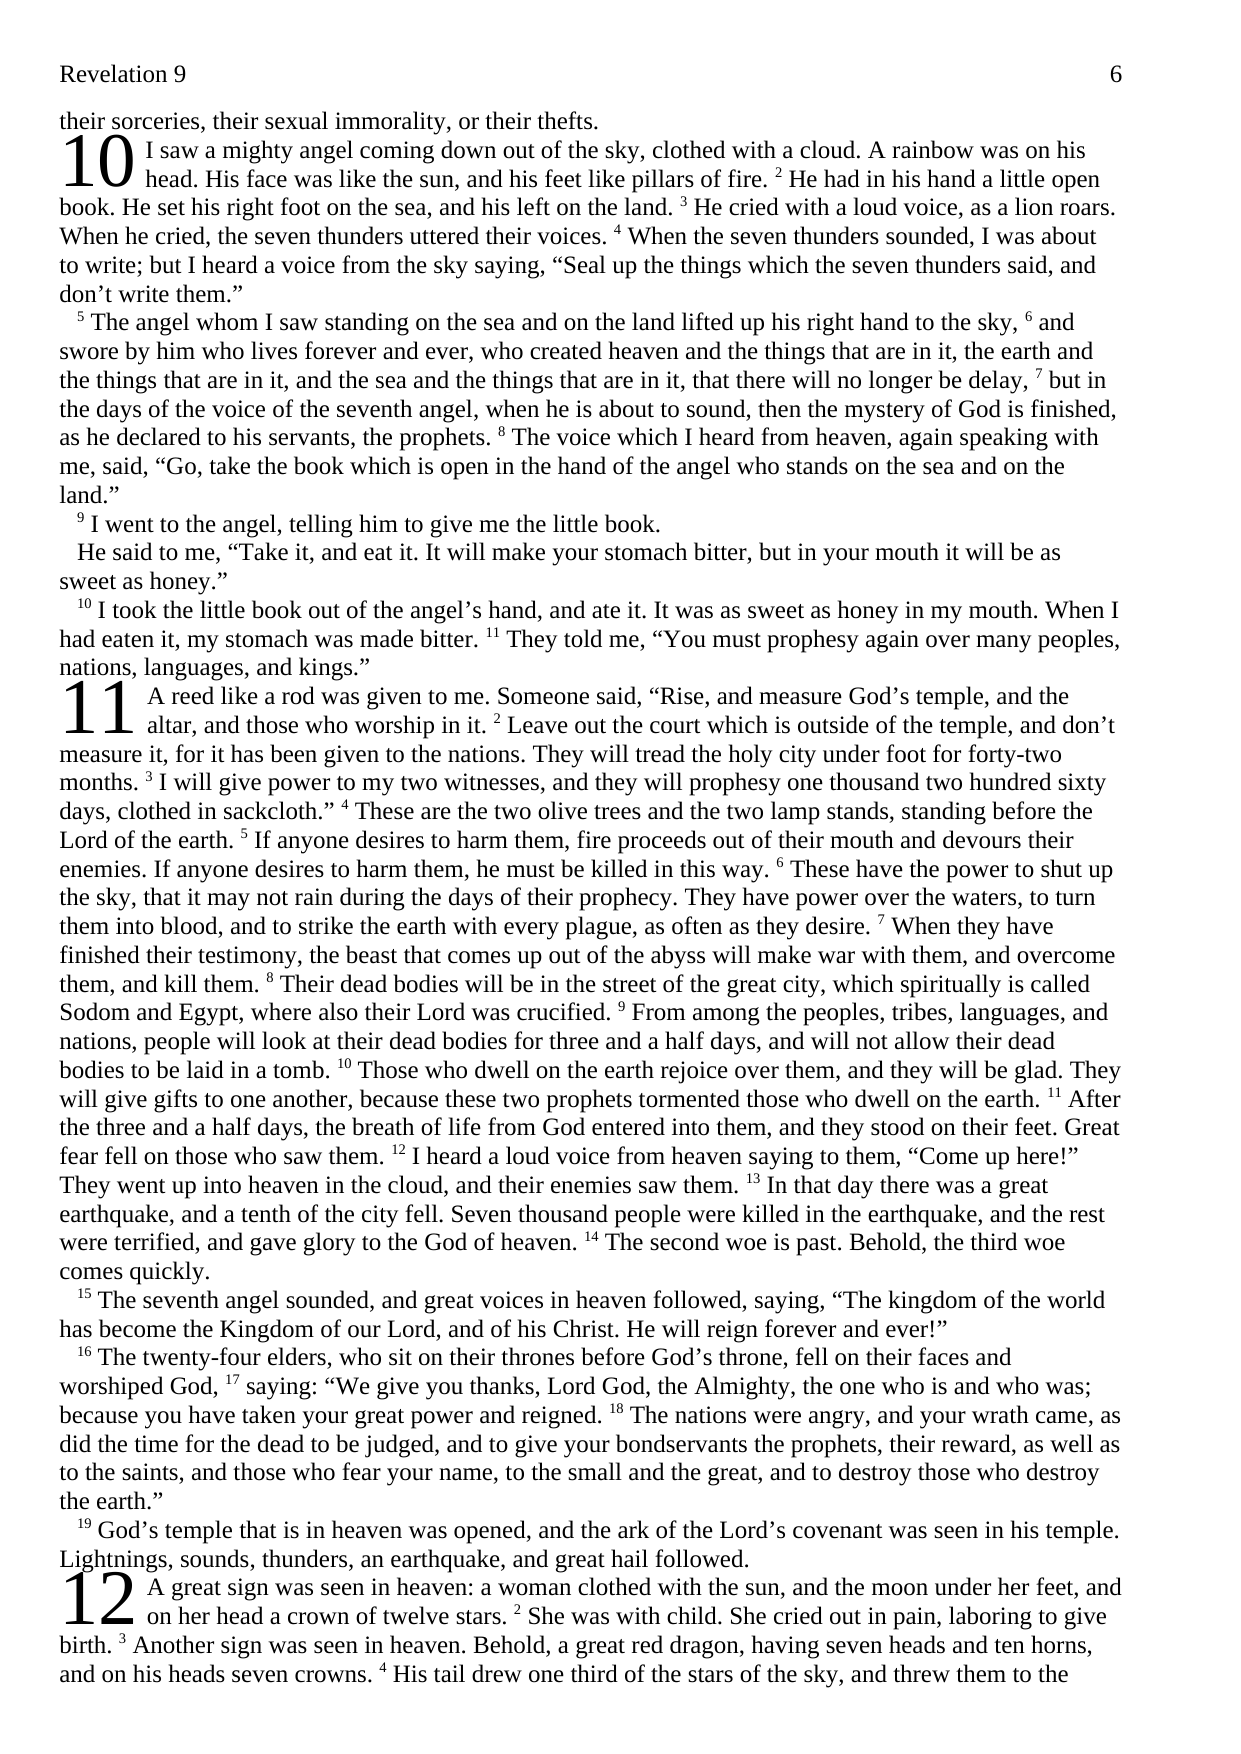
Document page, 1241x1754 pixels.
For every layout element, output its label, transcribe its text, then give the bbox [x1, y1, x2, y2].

text 19 God’s temple that is in heaven was opened, and the ark of the Lord’s covenant was seen in his temple. Lightnings, sounds, thunders, an earthquake, and great hail followed. [59, 1515, 1122, 1572]
text 9 I went to the angel, telling him to give me the little book. [59, 509, 1122, 537]
text their sorceries, their sexual immorality, or their thefts. [59, 106, 1122, 135]
text 16 The twenty-four elders, who sit on their thrones before God’s throne, fell on their faces and worshiped God, 17 saying: “We give you thanks, Lord God, the Almighty, the one who is and who was; because you have taken your great power and reigned. 18 The nations were angry, and your wrath came, as did the time for the dead to be judged, and to give your bondservants the prophets, their reward, as well as to the saints, and those who fear your name, to the small and the great, and to destroy those who destroy the earth.” [59, 1342, 1122, 1515]
text 15 The seventh angel sounded, and great voices in heaven followed, saying, “The kingdom of the world has become the Kingdom of our Lord, and of his Christ. He will reign forever and ever!” [59, 1285, 1122, 1342]
text 10I saw a mighty angel coming down out of the sky, clothed with a cloud. A rainbow was on his head. His face was like the sun, and his feet like pillars of fire. 2 He had in his hand a little open book. He set his right foot on the sea, and his left on the land. 3 He cried with a loud voice, as a lion roars. When he cried, the seven thunders uttered their voices. 4 When the seven thunders sounded, I was about to write; but I heard a voice from the sky saying, “Seal up the things which the seven thunders said, and don’t write them.” [59, 135, 1122, 307]
text 5 The angel whom I saw standing on the sea and on the land lifted up his right hand to the sky, 6 and swore by him who lives forever and ever, who created heaven and the things that are in it, the earth and the things that are in it, and the sea and the things that are in it, that there will no longer be delay, 7 but in the days of the voice of the seventh angel, when he is about to sound, then the mystery of God is finished, as he declared to his servants, the prophets. 8 The voice which I heard from heaven, again speaking with me, said, “Go, take the book which is open in the hand of the angel who stands on the sea and on the land.” [59, 307, 1122, 509]
text He said to me, “Take it, and eat it. It will make your stomach bitter, but in your mouth it will be as sweet as honey.” [59, 537, 1122, 595]
text 12A great sign was seen in heaven: a woman clothed with the sun, and the moon under her feet, and on her head a crown of twelve stars. 2 She was with child. She cried out in pain, laboring to give birth. 3 Another sign was seen in heaven. Behold, a great red dragon, having seven heads and ten horns, and on his heads seven crowns. 4 His tail drew one third of the stars of the sky, and threw them to the earth. The dragon stood before the woman who was about to give birth, so that when she gave birth he might devour her child. 5 She gave birth to a son, a male child, who is to rule all the nations with a rod of iron. Her child was caught up to God, and to his throne. 6 The woman fled into the wilderness, where she has a place prepared by God, that there they may nourish her one thousand two hundred sixty days. [59, 1572, 1122, 1687]
text 10 I took the little book out of the angel’s hand, and ate it. It was as sweet as honey in my mouth. When I had eaten it, my stomach was made bitter. 11 They told me, “You must prophesy again over many peoples, nations, languages, and kings.” [59, 595, 1122, 681]
text 11A reed like a rod was given to me. Someone said, “Rise, and measure God’s temple, and the altar, and those who worship in it. 2 Leave out the court which is outside of the temple, and don’t measure it, for it has been given to the nations. They will tread the holy city under foot for forty-two months. 3 I will give power to my two witnesses, and they will prophesy one thousand two hundred sixty days, clothed in sackcloth.” 4 These are the two olive trees and the two lamp stands, standing before the Lord of the earth. 5 If anyone desires to harm them, fire proceeds out of their mouth and devours their enemies. If anyone desires to harm them, he must be killed in this way. 6 These have the power to shut up the sky, that it may not rain during the days of their prophecy. They have power over the waters, to turn them into blood, and to strike the earth with every plague, as often as they desire. 7 When they have finished their testimony, the beast that comes up out of the abyss will make war with them, and overcome them, and kill them. 8 Their dead bodies will be in the street of the great city, which spiritually is called Sodom and Egypt, where also their Lord was crucified. 9 From among the peoples, tribes, languages, and nations, people will look at their dead bodies for three and a half days, and will not allow their dead bodies to be laid in a tomb. 10 Those who dwell on the earth rejoice over them, and they will be glad. They will give gifts to one another, because these two prophets tormented those who dwell on the earth. 11 After the three and a half days, the breath of life from God entered into them, and they stood on their feet. Great fear fell on those who saw them. 12 I heard a loud voice from heaven saying to them, “Come up here!” They went up into heaven in the cloud, and their enemies saw them. 13 In that day there was a great earthquake, and a tenth of the city fell. Seven thousand people were killed in the earthquake, and the rest were terrified, and gave glory to the God of heaven. 14 The second woe is past. Behold, the third woe comes quickly. [59, 681, 1122, 1285]
